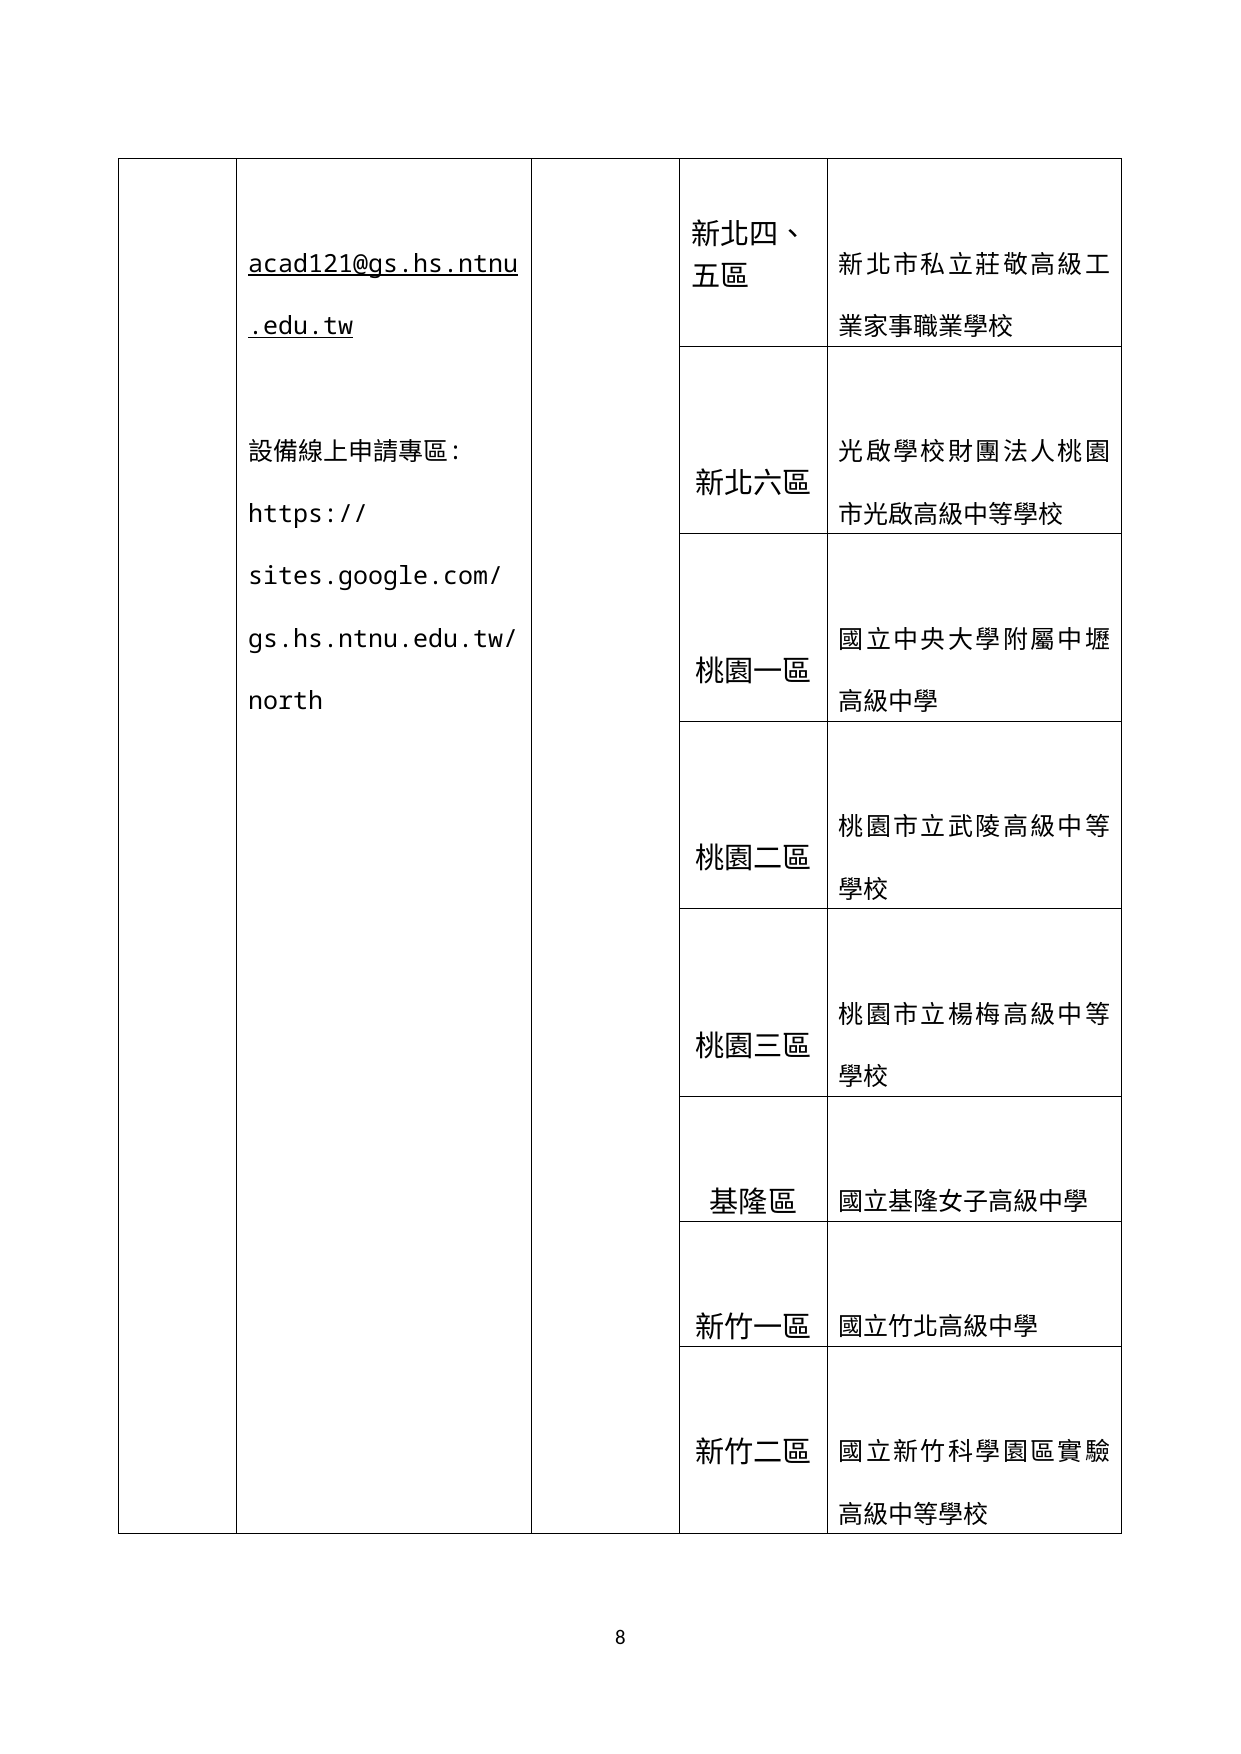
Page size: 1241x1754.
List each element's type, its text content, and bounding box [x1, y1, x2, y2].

table_cell 國立基隆女子高級中學 [828, 1097, 1121, 1221]
table_cell 桃園三區 [680, 909, 827, 1096]
table_cell 國立中央大學附屬中壢高級中學 [828, 534, 1121, 721]
table_cell 基隆區 [680, 1097, 827, 1221]
table_cell [532, 159, 679, 1533]
table_cell 桃園市立楊梅高級中等學校 [828, 909, 1121, 1096]
table_cell 國立新竹科學園區實驗高級中等學校 [828, 1347, 1121, 1533]
table_cell 桃園二區 [680, 722, 827, 908]
table_cell acad121@gs.hs.ntnu.edu.tw 設備線上申請專區: https://sites.google.com/gs.hs.ntnu.edu.tw/north [237, 159, 531, 1533]
table_cell 新竹一區 [680, 1222, 827, 1346]
table_cell 桃園一區 [680, 534, 827, 721]
table_cell 新北四、五區 [680, 159, 827, 346]
table_cell 新北市私立莊敬高級工業家事職業學校 [828, 159, 1121, 346]
table_cell 國立竹北高級中學 [828, 1222, 1121, 1346]
table_cell 新北六區 [680, 347, 827, 533]
table_cell [119, 159, 236, 1533]
table_cell 桃園市立武陵高級中等學校 [828, 722, 1121, 908]
table_cell 光啟學校財團法人桃園市光啟高級中等學校 [828, 347, 1121, 533]
table_cell 新竹二區 [680, 1347, 827, 1533]
